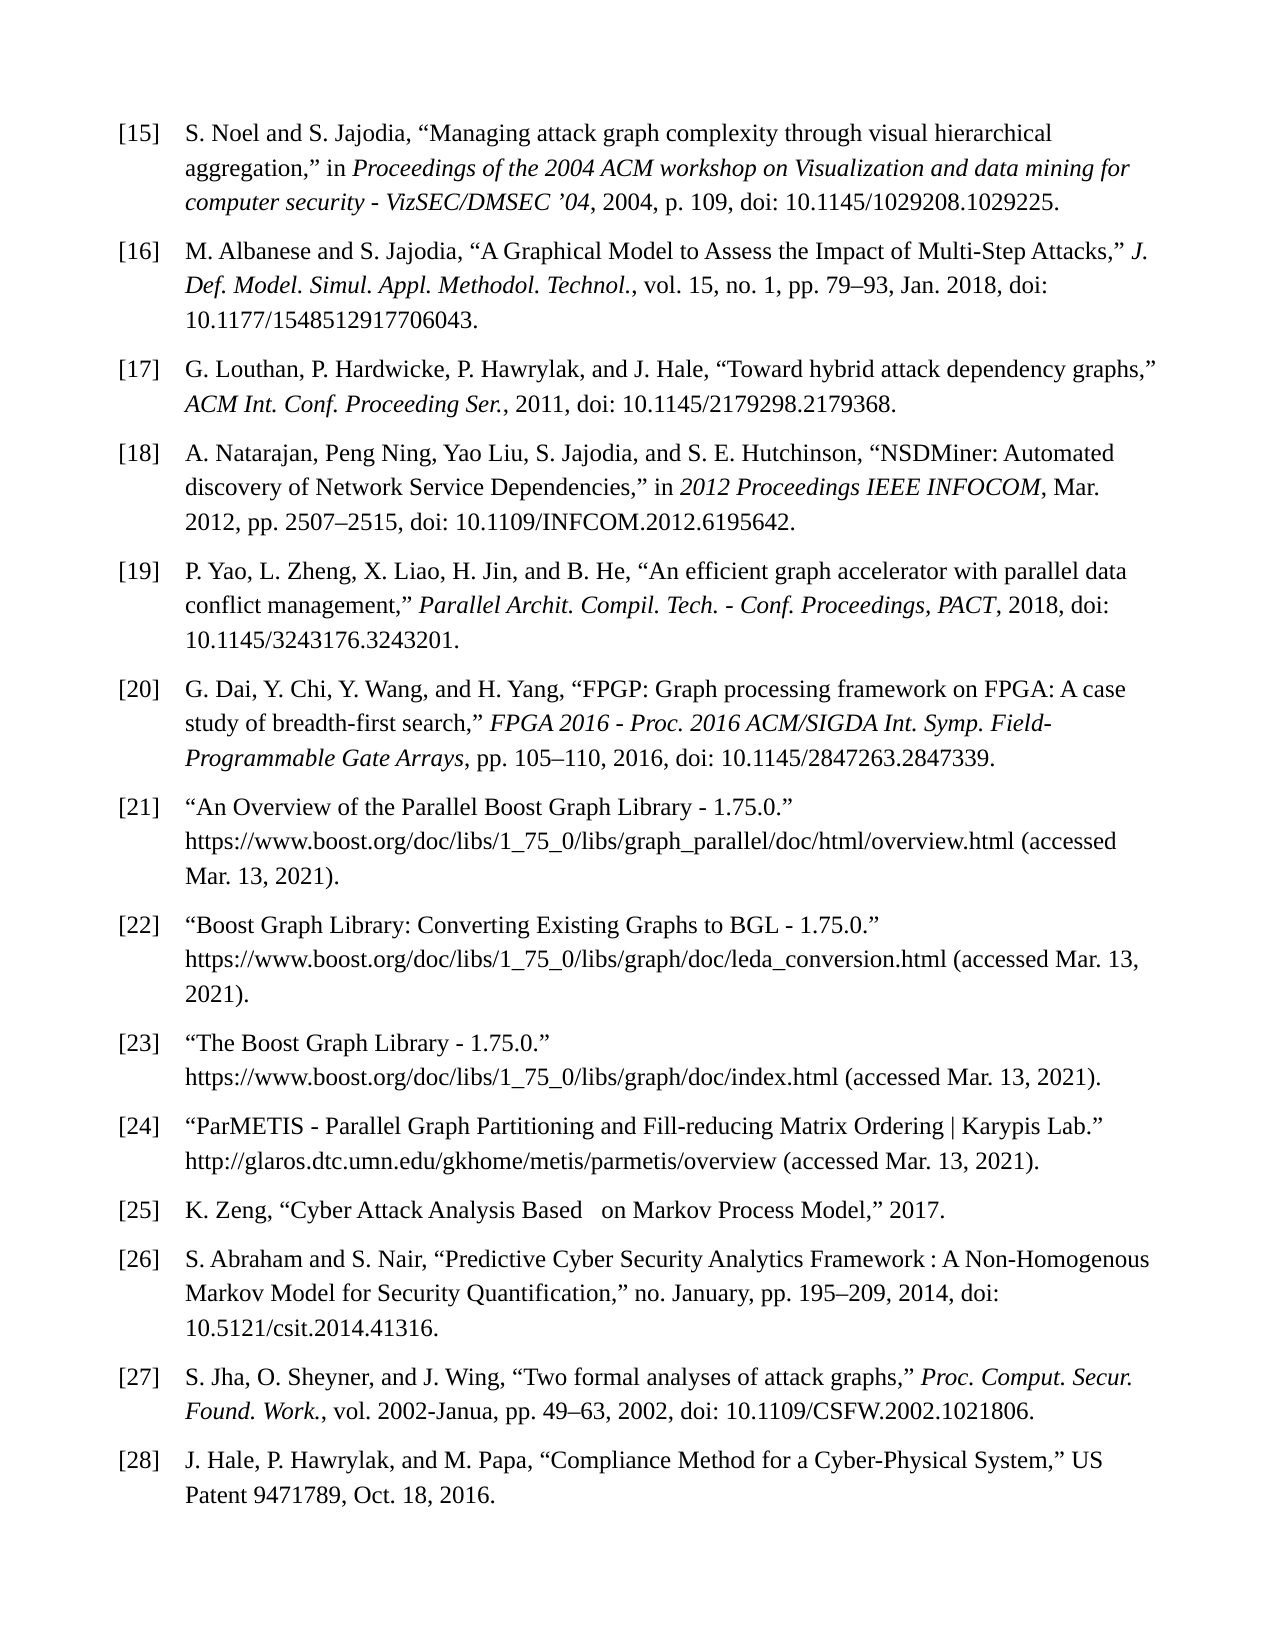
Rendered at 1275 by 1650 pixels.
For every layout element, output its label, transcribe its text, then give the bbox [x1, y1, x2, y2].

text [25] K. Zeng, “Cyber Attack Analysis Based on Markov Process Model,” 2017. [118, 1195, 1157, 1224]
text [22] “Boost Graph Library: Converting Existing Graphs to BGL - 1.75.0.” https://www.boost.org/doc/libs/1_75_0/libs/graph/doc/leda_conversion.html (accessed Mar. 13, 2021). [118, 910, 1157, 1007]
text [21] “An Overview of the Parallel Boost Graph Library - 1.75.0.” https://www.boost.org/doc/libs/1_75_0/libs/graph_parallel/doc/html/overview.html (accessed Mar. 13, 2021). [118, 792, 1157, 889]
text [23] “The Boost Graph Library - 1.75.0.” https://www.boost.org/doc/libs/1_75_0/libs/graph/doc/index.html (accessed Mar. 13, 2021). [118, 1028, 1157, 1091]
text [19] P. Yao, L. Zheng, X. Liao, H. Jin, and B. He, “An efficient graph accelerator with parallel data conflict management,” Parallel Archit. Compil. Tech. - Conf. Proceedings, PACT, 2018, doi: 10.1145/3243176.3243201. [118, 556, 1157, 653]
text [18] A. Natarajan, Peng Ning, Yao Liu, S. Jajodia, and S. E. Hutchinson, “NSDMiner: Automated discovery of Network Service Dependencies,” in 2012 Proceedings IEEE INFOCOM, Mar. 2012, pp. 2507–2515, doi: 10.1109/INFCOM.2012.6195642. [118, 438, 1157, 535]
text [15] S. Noel and S. Jajodia, “Managing attack graph complexity through visual hierarchical aggregation,” in Proceedings of the 2004 ACM workshop on Visualization and data mining for computer security - VizSEC/DMSEC ’04, 2004, p. 109, doi: 10.1145/1029208.1029225. [118, 118, 1157, 216]
text [24] “ParMETIS - Parallel Graph Partitioning and Fill-reducing Matrix Ordering | Karypis Lab.” http://glaros.dtc.umn.edu/gkhome/metis/parmetis/overview (accessed Mar. 13, 2021). [118, 1111, 1157, 1174]
text [26] S. Abraham and S. Nair, “Predictive Cyber Security Analytics Framework : A Non-Homogenous Markov Model for Security Quantification,” no. January, pp. 195–209, 2014, doi: 10.5121/csit.2014.41316. [118, 1244, 1157, 1342]
text [27] S. Jha, O. Sheyner, and J. Wing, “Two formal analyses of attack graphs,” Proc. Comput. Secur. Found. Work., vol. 2002-Janua, pp. 49–63, 2002, doi: 10.1109/CSFW.2002.1021806. [118, 1362, 1157, 1425]
text [16] M. Albanese and S. Jajodia, “A Graphical Model to Assess the Impact of Multi-Step Attacks,” J. Def. Model. Simul. Appl. Methodol. Technol., vol. 15, no. 1, pp. 79–93, Jan. 2018, doi: 10.1177/1548512917706043. [118, 236, 1157, 334]
text [28] J. Hale, P. Hawrylak, and M. Papa, “Compliance Method for a Cyber-Physical System,” US Patent 9471789, Oct. 18, 2016. [118, 1446, 1157, 1509]
text [20] G. Dai, Y. Chi, Y. Wang, and H. Yang, “FPGP: Graph processing framework on FPGA: A case study of breadth-first search,” FPGA 2016 - Proc. 2016 ACM/SIGDA Int. Symp. Field-Programmable Gate Arrays, pp. 105–110, 2016, doi: 10.1145/2847263.2847339. [118, 674, 1157, 771]
text [17] G. Louthan, P. Hardwicke, P. Hawrylak, and J. Hale, “Toward hybrid attack dependency graphs,” ACM Int. Conf. Proceeding Ser., 2011, doi: 10.1145/2179298.2179368. [118, 354, 1157, 417]
